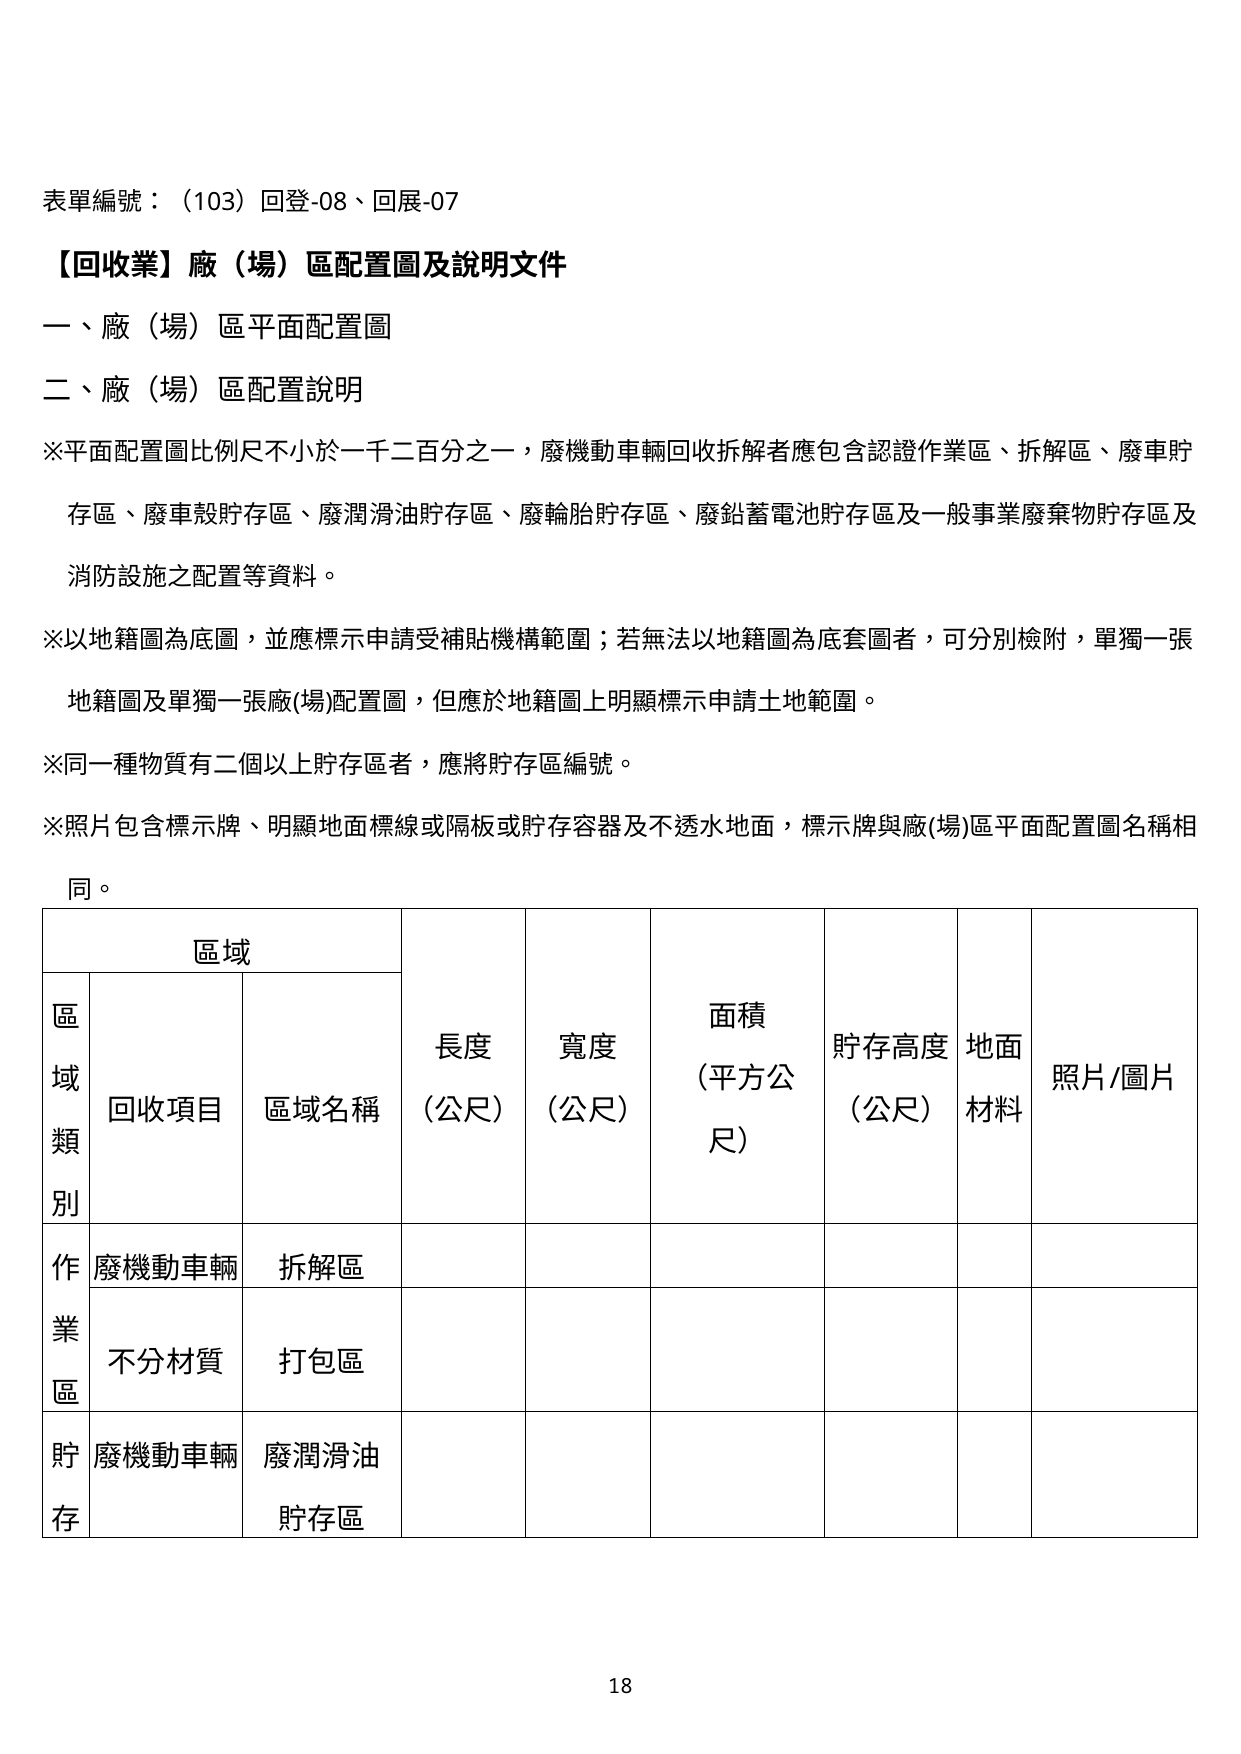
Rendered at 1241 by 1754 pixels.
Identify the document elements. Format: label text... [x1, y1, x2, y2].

table_cell [651, 1412, 824, 1537]
table_cell [958, 1412, 1031, 1537]
table_cell 區域名稱 [243, 973, 401, 1223]
table_cell 打包區 [243, 1288, 401, 1411]
table_cell 作業區 [43, 1224, 89, 1411]
table_cell [825, 1288, 957, 1411]
table_cell 一、廠（場）區平面配置圖 [40, 283, 1201, 346]
table_cell [402, 1288, 525, 1411]
table_header 照片/圖片 [1032, 909, 1197, 1223]
table_cell 二、廠（場）區配置說明 ※平面配置圖比例尺不小於一千二百分之一，廢機動車輛回收拆解者應包含認證作業區、拆解區、廢車貯存區、廢車殼貯存區、廢潤滑油貯存區、廢輪胎貯存區、廢鉛蓄電池貯存區及一般事業廢棄物貯存區及消防設施之配置等資料。 ※以地籍圖為底圖，並應標示申請受補貼機構範圍；若無法以地籍圖為底套圖者，可分別檢附，單獨一張地籍圖及單獨一張廠(場)配置圖，但應於地籍圖上明顯標示申請土地範圍。 ※同一種物質有二個以上貯存區者，應將貯存區編號。 ※照片包含標示牌、明顯地面標線或隔板或貯存容器及不透水地面，標示牌與廠(場)區平面配置圖名稱相同。 [40, 346, 1201, 1538]
table_cell [958, 1288, 1031, 1411]
table_cell [958, 1224, 1031, 1287]
table_header 區域 [43, 909, 401, 972]
table_cell [526, 1412, 650, 1537]
table_cell [651, 1288, 824, 1411]
table_header 表單編號：（103）回登-08、回展-07 【回收業】廠（場）區配置圖及說明文件 [40, 158, 1201, 283]
table_cell [825, 1224, 957, 1287]
table_cell 貯存 [43, 1412, 89, 1537]
table_header 面積 （平方公尺） [651, 909, 824, 1223]
table_cell 拆解區 [243, 1224, 401, 1287]
table_cell 區域類別 [43, 973, 89, 1223]
table_cell [1032, 1288, 1197, 1411]
table_cell 不分材質 [90, 1288, 242, 1411]
table_cell [651, 1224, 824, 1287]
table_cell [402, 1224, 525, 1287]
table_cell [1032, 1412, 1197, 1537]
table_header 貯存高度 （公尺） [825, 909, 957, 1223]
table_header 地面 材料 [958, 909, 1031, 1223]
table_cell [1032, 1224, 1197, 1287]
table_cell [402, 1412, 525, 1537]
table_cell 廢機動車輛 [90, 1224, 242, 1287]
table_cell [526, 1224, 650, 1287]
table_cell 回收項目 [90, 973, 242, 1223]
table_cell 廢機動車輛 [90, 1412, 242, 1537]
table_header 寬度 （公尺） [526, 909, 650, 1223]
table_cell [825, 1412, 957, 1537]
table_cell 廢潤滑油 貯存區 [243, 1412, 401, 1537]
table_header 長度 （公尺） [402, 909, 525, 1223]
table_cell [526, 1288, 650, 1411]
